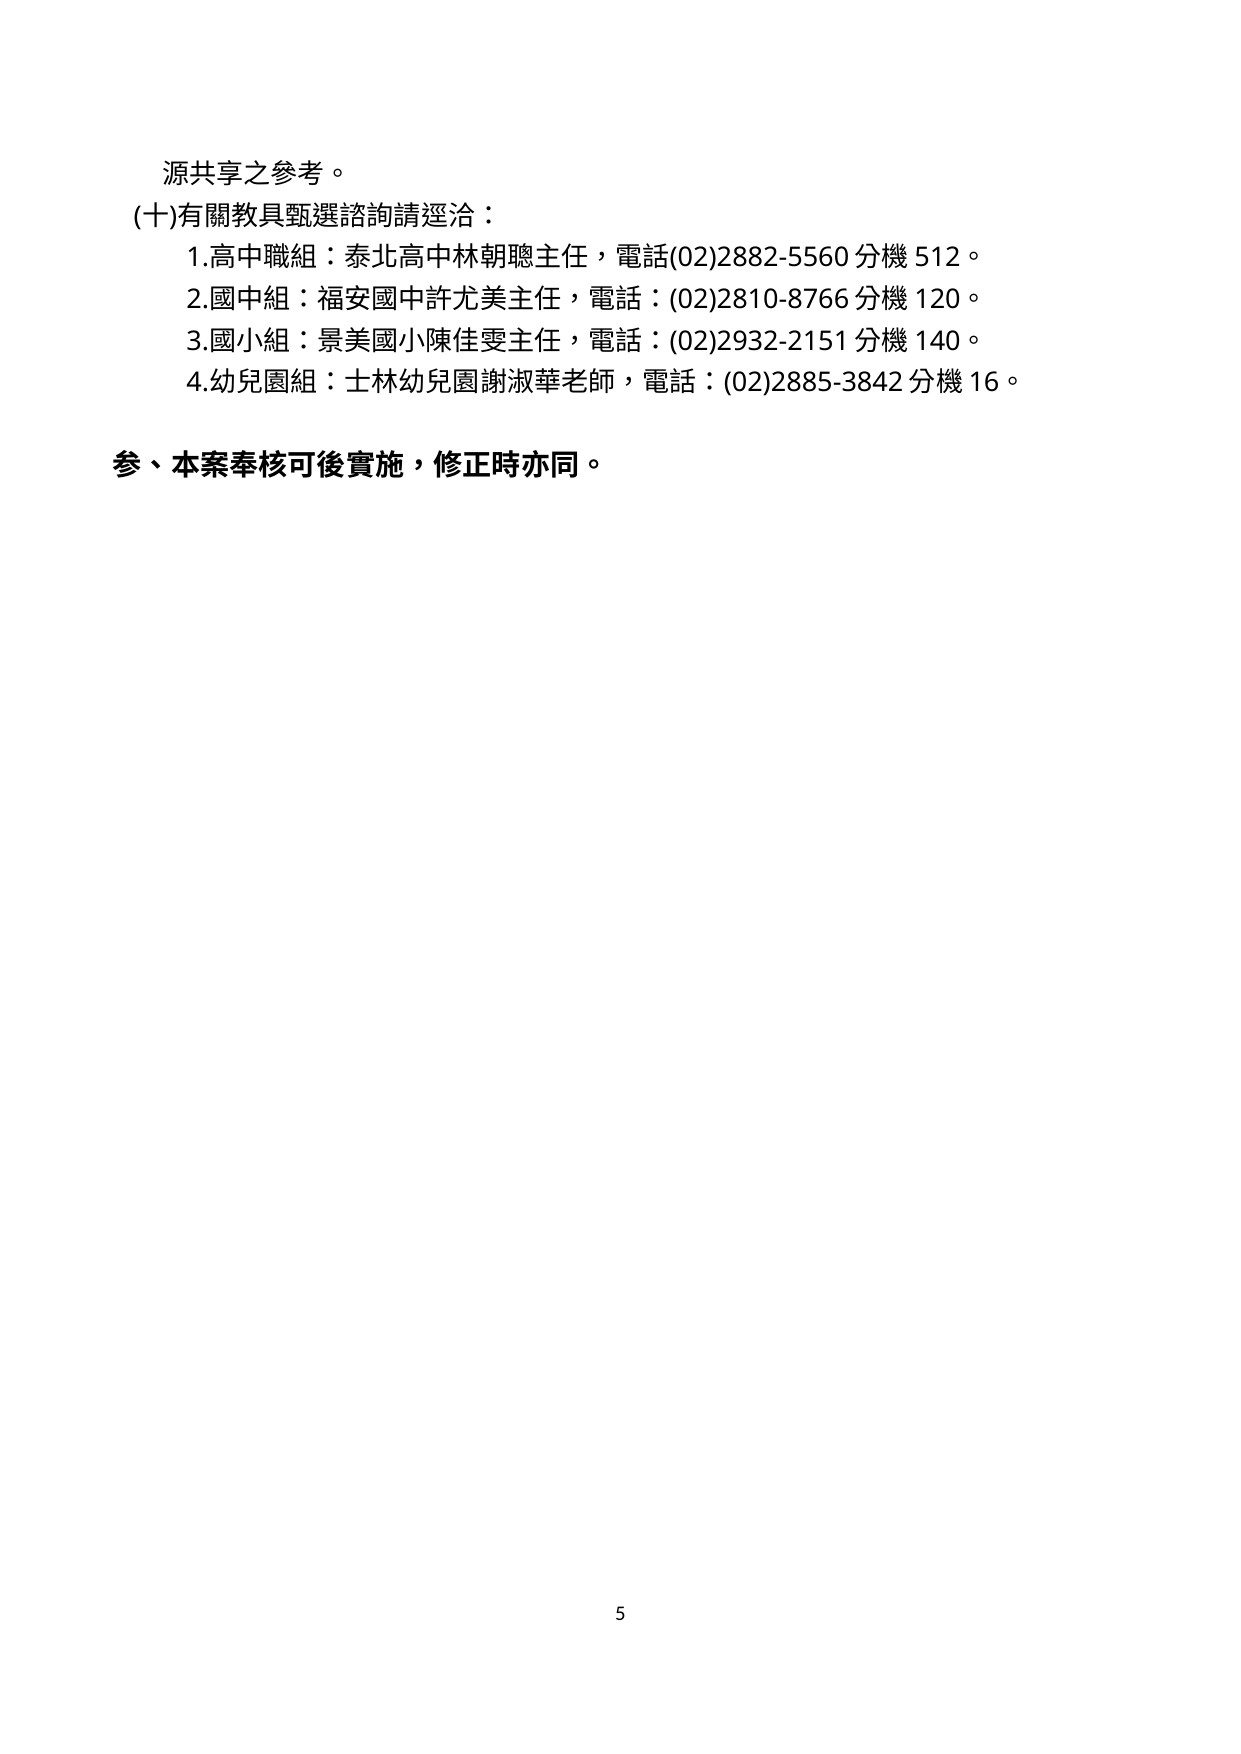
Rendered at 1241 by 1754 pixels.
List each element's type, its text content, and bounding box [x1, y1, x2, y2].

text 3.國小組：景美國小陳佳雯主任，電話：(02)2932-2151分機140。 [112, 317, 1128, 358]
text 1.高中職組：泰北高中林朝聰主任，電話(02)2882-5560分機512。 [112, 233, 1128, 275]
text 参、本案奉核可後實施，修正時亦同。 [112, 442, 1128, 483]
text 4.幼兒園組：士林幼兒園謝淑華老師，電話：(02)2885-3842分機16。 [112, 358, 1128, 400]
text 源共享之參考。 [112, 150, 1128, 192]
text 2.國中組：福安國中許尤美主任，電話：(02)2810-8766分機120。 [112, 275, 1128, 317]
text (十)有關教具甄選諮詢請逕洽： [112, 192, 1128, 233]
